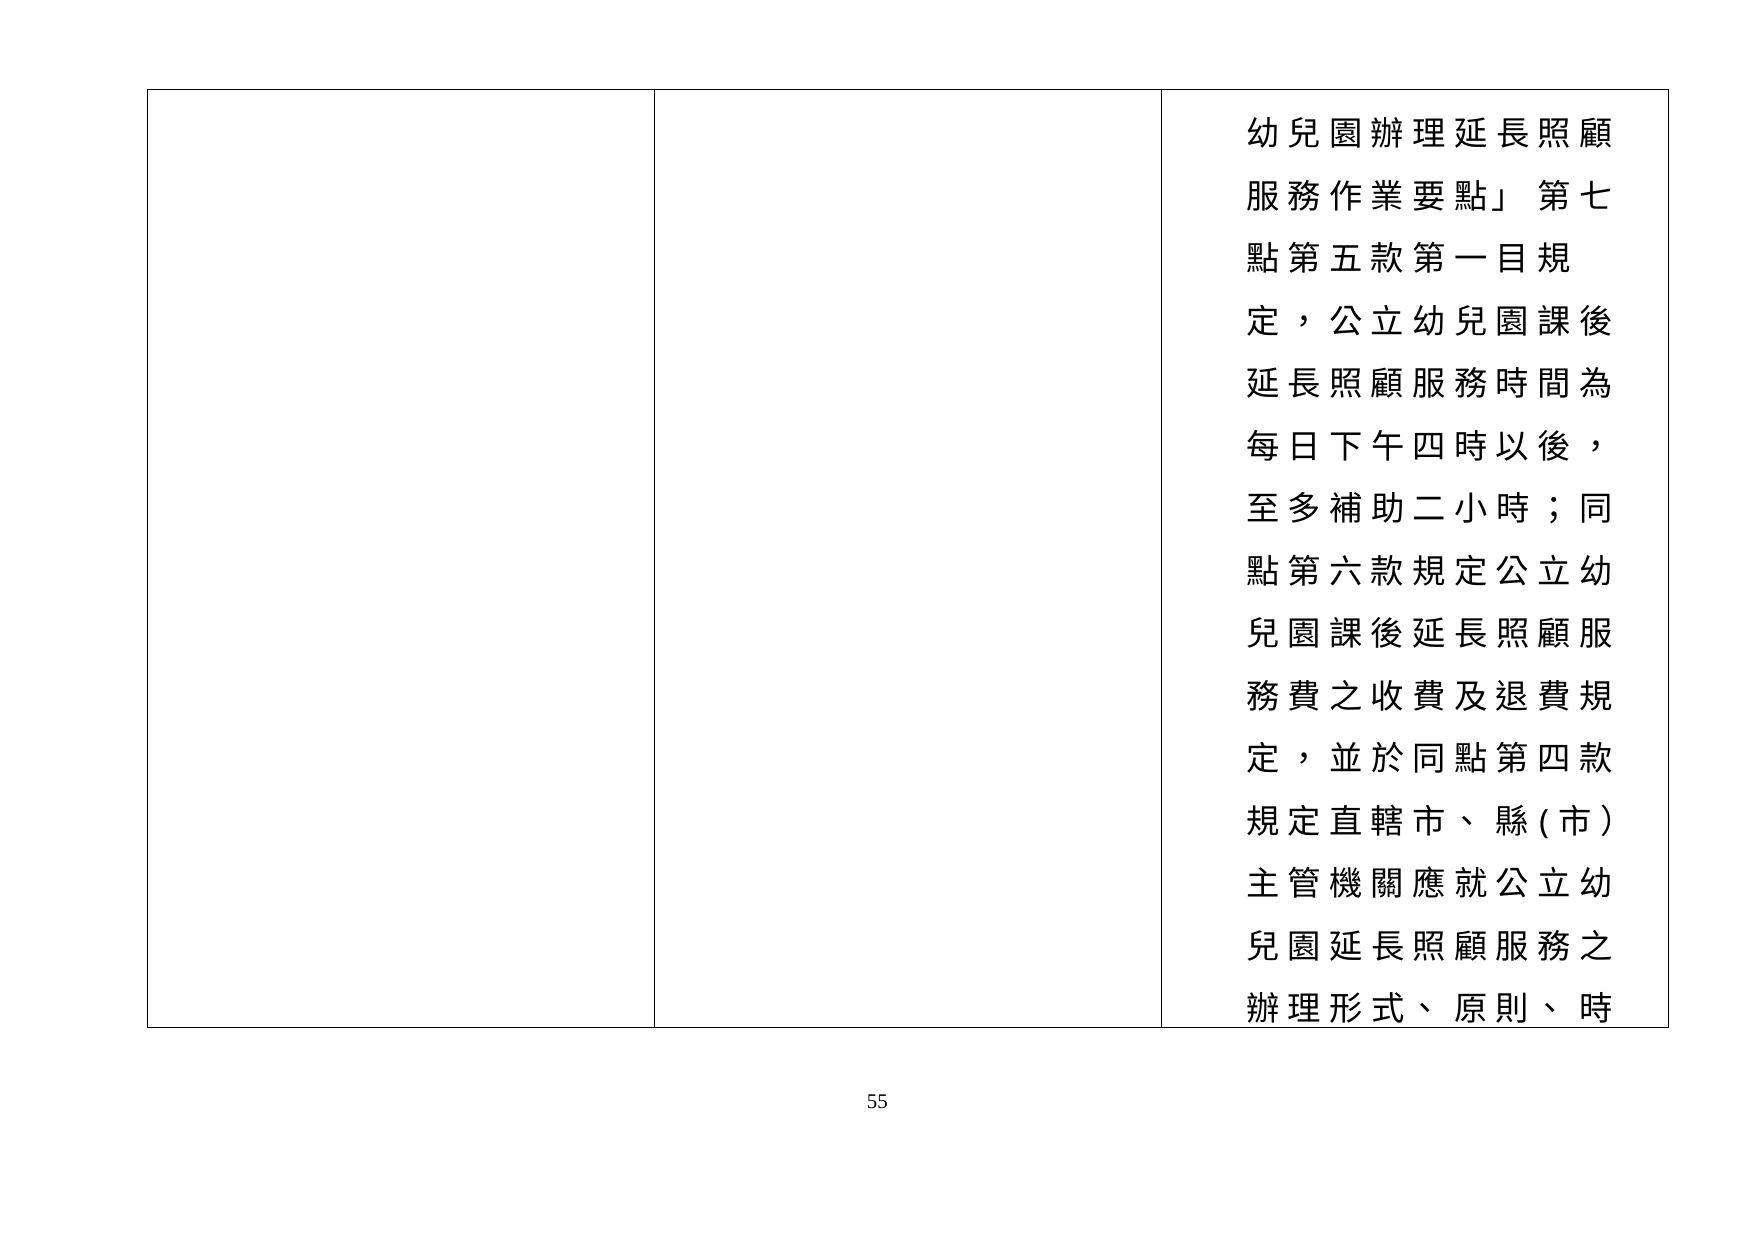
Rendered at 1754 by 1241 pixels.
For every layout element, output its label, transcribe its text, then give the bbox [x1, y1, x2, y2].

table_cell [88, 89, 147, 1027]
table_cell [148, 90, 654, 1027]
table_cell 幼兒園辦理延長照顧服務作業要點」第七點第五款第一目規定，公立幼兒園課後延長照顧服務時間為每日下午四時以後，至多補助二小時；同點第六款規定公立幼兒園課後延長照顧服務費之收費及退費規定，並於同點第四款規定直轄市、縣(市）主管機關應就公立幼兒園延長照顧服務之辦理形式、原則、時 [1162, 90, 1668, 1027]
table_cell [1669, 89, 1683, 1027]
table_cell [655, 90, 1161, 1027]
